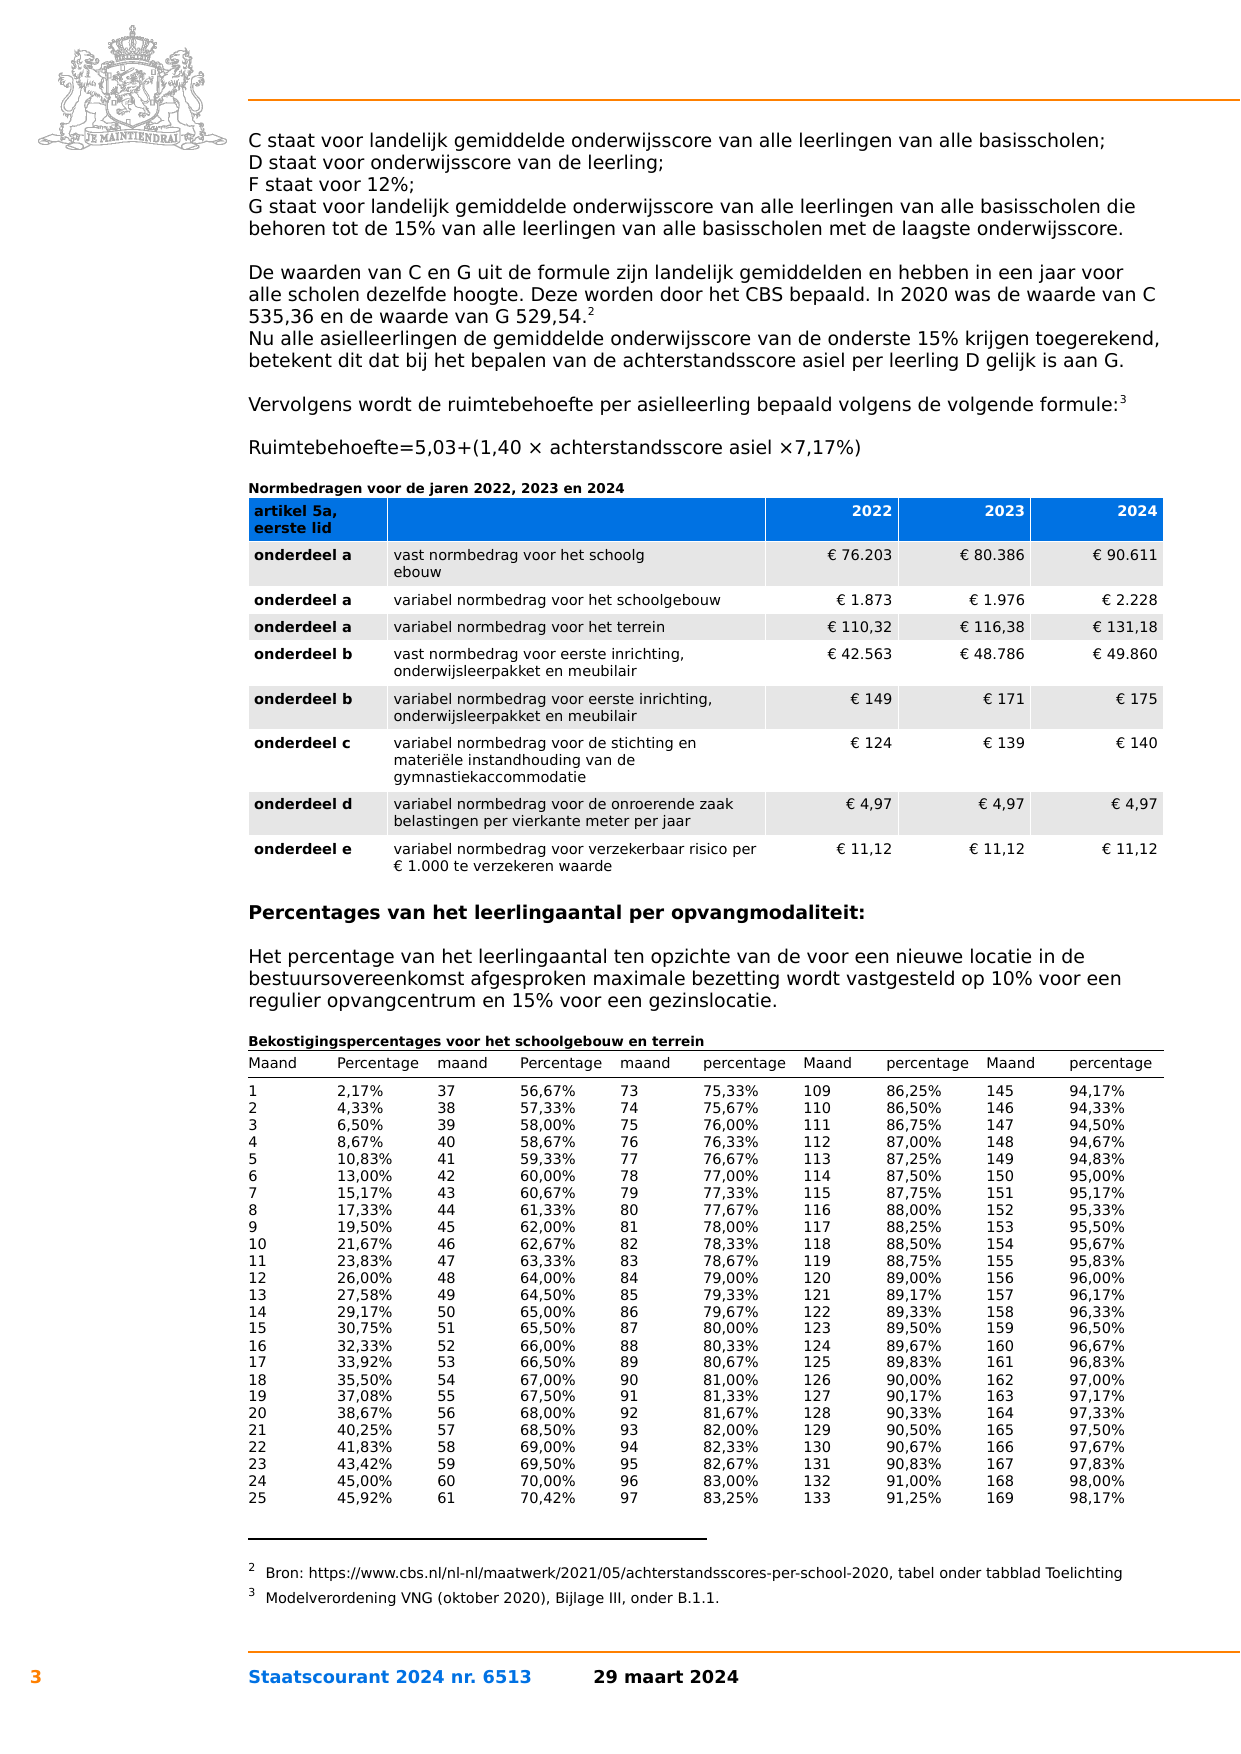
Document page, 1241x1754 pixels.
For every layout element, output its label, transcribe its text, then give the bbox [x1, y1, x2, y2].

table_cell 112 [797, 1134, 880, 1151]
text C staat voor landelijk gemiddelde onderwijsscore van alle leerlingen van alle basisscholen; [248, 130, 1163, 152]
table_cell 17 [248, 1354, 331, 1371]
table_cell 94,50% [1063, 1117, 1163, 1134]
table_cell 14 [248, 1304, 331, 1320]
table_cell 41,83% [331, 1439, 431, 1456]
table_cell 153 [980, 1219, 1063, 1236]
table_cell 65,50% [514, 1320, 614, 1337]
table_cell 75,67% [697, 1100, 797, 1117]
table_header Bekostigingspercentages voor het schoolgebouw en terrein [248, 1034, 1163, 1049]
table_cell Maand [980, 1051, 1063, 1077]
table_cell onderdeel e [249, 836, 387, 879]
table_cell 68,50% [514, 1422, 614, 1439]
table_cell 132 [797, 1473, 880, 1490]
table_cell 87,25% [880, 1151, 980, 1168]
table_cell Percentage [331, 1051, 431, 1077]
table_cell 81,00% [697, 1371, 797, 1388]
table_cell 70,00% [514, 1473, 614, 1490]
table_cell 89,67% [880, 1338, 980, 1354]
table_cell 89,33% [880, 1304, 980, 1320]
table_cell 86,75% [880, 1117, 980, 1134]
table_cell 77,67% [697, 1202, 797, 1218]
table_cell € 80.386 [899, 542, 1030, 586]
table_cell 96,17% [1063, 1286, 1163, 1303]
table_cell maand [614, 1051, 697, 1077]
table_cell 52 [431, 1338, 514, 1354]
table_cell 60,00% [514, 1168, 614, 1184]
table_cell 94,33% [1063, 1100, 1163, 1117]
table_cell 120 [797, 1270, 880, 1286]
table_cell 147 [980, 1117, 1063, 1134]
table_cell 40,25% [331, 1422, 431, 1439]
table_cell 56 [431, 1405, 514, 1422]
table_cell 90,00% [880, 1371, 980, 1388]
table_cell 2022 [766, 498, 898, 541]
table_cell 90,33% [880, 1405, 980, 1422]
table_cell onderdeel a [249, 542, 387, 586]
table_cell 75,33% [697, 1078, 797, 1100]
table_cell 83,00% [697, 1473, 797, 1490]
text Modelverordening VNG (oktober 2020), Bijlage III, onder B.1.1. [248, 1586, 1163, 1608]
table_cell 22 [248, 1439, 331, 1456]
table_cell 90,83% [880, 1456, 980, 1473]
table_cell € 139 [899, 730, 1030, 791]
table_cell 91,00% [880, 1473, 980, 1490]
table_cell onderdeel a [249, 587, 387, 613]
table_cell 109 [797, 1078, 880, 1100]
table_cell € 11,12 [1031, 836, 1163, 879]
table_cell variabel normbedrag voor de onroerende zaak belastingen per vierkante meter per jaar [388, 792, 765, 835]
table_cell 58,00% [514, 1117, 614, 1134]
table_cell 98,17% [1063, 1490, 1163, 1507]
table_cell 89,83% [880, 1354, 980, 1371]
table_cell 126 [797, 1371, 880, 1388]
table_cell 97,83% [1063, 1456, 1163, 1473]
table_cell 61,33% [514, 1202, 614, 1218]
table_cell € 11,12 [899, 836, 1030, 879]
table_cell 77,00% [697, 1168, 797, 1184]
table_cell variabel normbedrag voor eerste inrichting, onderwijsleerpakket en meubilair [388, 686, 765, 729]
table_cell 97 [614, 1490, 697, 1507]
table_cell 154 [980, 1236, 1063, 1252]
table_cell 13,00% [331, 1168, 431, 1184]
table_cell 76,67% [697, 1151, 797, 1168]
table_cell 45,00% [331, 1473, 431, 1490]
table_cell 61 [431, 1490, 514, 1507]
table_cell 82 [614, 1236, 697, 1252]
table_cell 98,00% [1063, 1473, 1163, 1490]
table_cell 18 [248, 1371, 331, 1388]
table_cell 37 [431, 1078, 514, 1100]
table_cell € 149 [766, 686, 898, 729]
table_cell 45 [431, 1219, 514, 1236]
table_cell 128 [797, 1405, 880, 1422]
text Nu alle asielleerlingen de gemiddelde onderwijsscore van de onderste 15% krijgen toegerekend, betekent dit dat bij het bepalen van de achterstandsscore asiel per leerling D gelijk is aan G. [248, 328, 1163, 372]
table_cell maand [431, 1051, 514, 1077]
table_cell 90,50% [880, 1422, 980, 1439]
table_cell 145 [980, 1078, 1063, 1100]
table_cell 42 [431, 1168, 514, 1184]
table_cell [388, 498, 765, 541]
table_cell 94,83% [1063, 1151, 1163, 1168]
table_cell 168 [980, 1473, 1063, 1490]
table_cell 156 [980, 1270, 1063, 1286]
table_cell 164 [980, 1405, 1063, 1422]
table_cell 23 [248, 1456, 331, 1473]
table_cell variabel normbedrag voor verzekerbaar risico per € 1.000 te verzekeren waarde [388, 836, 765, 879]
table_cell 159 [980, 1320, 1063, 1337]
table_cell 2,17% [331, 1078, 431, 1100]
table_cell € 4,97 [1031, 792, 1163, 835]
table_cell 19 [248, 1388, 331, 1405]
table_cell 41 [431, 1151, 514, 1168]
table_cell variabel normbedrag voor het schoolgebouw [388, 587, 765, 613]
table_cell 87,00% [880, 1134, 980, 1151]
table_cell 3 [248, 1117, 331, 1134]
table_cell 91 [614, 1388, 697, 1405]
table_cell vast normbedrag voor eerste inrichting, onderwijsleerpakket en meubilair [388, 641, 765, 685]
table_cell 4,33% [331, 1100, 431, 1117]
table_cell 90 [614, 1371, 697, 1388]
table_cell 85 [614, 1286, 697, 1303]
table_cell 26,00% [331, 1270, 431, 1286]
table_cell 47 [431, 1253, 514, 1269]
table_cell 2 [248, 1100, 331, 1117]
table_cell percentage [1063, 1051, 1163, 1077]
table_cell 83,25% [697, 1490, 797, 1507]
table_cell 90,17% [880, 1388, 980, 1405]
table_cell 88,00% [880, 1202, 980, 1218]
table_cell 115 [797, 1185, 880, 1202]
table_cell 96 [614, 1473, 697, 1490]
table_cell 57 [431, 1422, 514, 1439]
table_cell 58,67% [514, 1134, 614, 1151]
table_cell 97,50% [1063, 1422, 1163, 1439]
table_cell 95,83% [1063, 1253, 1163, 1269]
table_cell 84 [614, 1270, 697, 1286]
table_cell 15,17% [331, 1185, 431, 1202]
table_cell 43 [431, 1185, 514, 1202]
text F staat voor 12%; [248, 174, 1163, 196]
text D staat voor onderwijsscore van de leerling; [248, 152, 1163, 174]
table_cell 78,00% [697, 1219, 797, 1236]
table_cell 96,33% [1063, 1304, 1163, 1320]
table_cell 27,58% [331, 1286, 431, 1303]
table_cell 62,67% [514, 1236, 614, 1252]
table_cell 60,67% [514, 1185, 614, 1202]
table_cell 151 [980, 1185, 1063, 1202]
table_cell 45,92% [331, 1490, 431, 1507]
table_cell 148 [980, 1134, 1063, 1151]
table_cell 163 [980, 1388, 1063, 1405]
table_cell 15 [248, 1320, 331, 1337]
table_cell 38,67% [331, 1405, 431, 1422]
table_cell 117 [797, 1219, 880, 1236]
table_cell 35,50% [331, 1371, 431, 1388]
table_cell 88,50% [880, 1236, 980, 1252]
table_cell 86 [614, 1304, 697, 1320]
table_cell 95,67% [1063, 1236, 1163, 1252]
table_cell 80,67% [697, 1354, 797, 1371]
table_cell € 116,38 [899, 614, 1030, 640]
table_cell 87 [614, 1320, 697, 1337]
table_cell € 48.786 [899, 641, 1030, 685]
table_cell 166 [980, 1439, 1063, 1456]
table_cell Percentage [514, 1051, 614, 1077]
table_cell 95 [614, 1456, 697, 1473]
table_cell 113 [797, 1151, 880, 1168]
table_cell 1 [248, 1078, 331, 1100]
table_cell 74 [614, 1100, 697, 1117]
table_cell 10,83% [331, 1151, 431, 1168]
table_cell 16 [248, 1338, 331, 1354]
table_cell 53 [431, 1354, 514, 1371]
text Het percentage van het leerlingaantal ten opzichte van de voor een nieuwe locatie in de bestuursovereenkomst afgesproken maximale bezetting wordt vastgesteld op 10% voor een regulier opvangcentrum en 15% voor een gezinslocatie. [248, 946, 1163, 1012]
table_cell 91,25% [880, 1490, 980, 1507]
table_cell 165 [980, 1422, 1063, 1439]
table_cell 167 [980, 1456, 1063, 1473]
table_cell 95,17% [1063, 1185, 1163, 1202]
table_cell 86,50% [880, 1100, 980, 1117]
table_cell € 11,12 [766, 836, 898, 879]
table_cell 79,00% [697, 1270, 797, 1286]
table_cell 19,50% [331, 1219, 431, 1236]
table_cell 12 [248, 1270, 331, 1286]
table_cell 44 [431, 1202, 514, 1218]
table_cell 118 [797, 1236, 880, 1252]
table_header Normbedragen voor de jaren 2022, 2023 en 2024 [248, 481, 1163, 497]
table_cell € 171 [899, 686, 1030, 729]
table_cell 123 [797, 1320, 880, 1337]
table_cell 87,75% [880, 1185, 980, 1202]
table_cell € 4,97 [899, 792, 1030, 835]
table_cell 110 [797, 1100, 880, 1117]
text De waarden van C en G uit de formule zijn landelijk gemiddelden en hebben in een jaar voor alle scholen dezelfde hoogte. Deze worden door het CBS bepaald. In 2020 was de waarde van C 535,36 en de waarde van G 529,54. [248, 262, 1163, 328]
table_cell 50 [431, 1304, 514, 1320]
table_cell 43,42% [331, 1456, 431, 1473]
table_cell 155 [980, 1253, 1063, 1269]
table_cell 59,33% [514, 1151, 614, 1168]
table_cell 89,00% [880, 1270, 980, 1286]
table_cell 70,42% [514, 1490, 614, 1507]
table_cell 97,33% [1063, 1405, 1163, 1422]
table_cell 51 [431, 1320, 514, 1337]
table_cell 88,25% [880, 1219, 980, 1236]
table_cell 80,33% [697, 1338, 797, 1354]
table_cell 133 [797, 1490, 880, 1507]
table_cell 69,50% [514, 1456, 614, 1473]
table_cell 62,00% [514, 1219, 614, 1236]
table_cell 40 [431, 1134, 514, 1151]
table_cell 81 [614, 1219, 697, 1236]
table_cell 78 [614, 1168, 697, 1184]
text Vervolgens wordt de ruimtebehoefte per asielleerling bepaald volgens de volgende formule: [248, 393, 1163, 415]
table_cell 58 [431, 1439, 514, 1456]
table_cell 87,50% [880, 1168, 980, 1184]
table_cell 97,00% [1063, 1371, 1163, 1388]
table_cell 129 [797, 1422, 880, 1439]
table_cell 37,08% [331, 1388, 431, 1405]
table_cell 48 [431, 1270, 514, 1286]
table_cell 157 [980, 1286, 1063, 1303]
table_cell 67,50% [514, 1388, 614, 1405]
table_cell 97,17% [1063, 1388, 1163, 1405]
table_cell 82,67% [697, 1456, 797, 1473]
table_cell 83 [614, 1253, 697, 1269]
table_cell 69,00% [514, 1439, 614, 1456]
table_cell 116 [797, 1202, 880, 1218]
table_cell 94,67% [1063, 1134, 1163, 1151]
table_cell 89,50% [880, 1320, 980, 1337]
table_cell 149 [980, 1151, 1063, 1168]
table_cell 131 [797, 1456, 880, 1473]
table_cell 114 [797, 1168, 880, 1184]
table_cell 111 [797, 1117, 880, 1134]
table_cell 8 [248, 1202, 331, 1218]
table_cell 93 [614, 1422, 697, 1439]
table_cell 57,33% [514, 1100, 614, 1117]
table_cell 4 [248, 1134, 331, 1151]
table_cell 160 [980, 1338, 1063, 1354]
table_cell € 90.611 [1031, 542, 1163, 586]
table_cell vast normbedrag voor het schoolg ebouw [388, 542, 765, 586]
text Percentages van het leerlingaantal per opvangmodaliteit: [248, 902, 1163, 924]
table_cell 54 [431, 1371, 514, 1388]
table_cell 13 [248, 1286, 331, 1303]
table_cell 73 [614, 1078, 697, 1100]
table_cell 86,25% [880, 1078, 980, 1100]
table_cell 124 [797, 1338, 880, 1354]
table_cell 96,00% [1063, 1270, 1163, 1286]
table_cell € 140 [1031, 730, 1163, 791]
table_cell 75 [614, 1117, 697, 1134]
table_cell variabel normbedrag voor de stichting en materiële instandhouding van de gymnastiekaccommodatie [388, 730, 765, 791]
table_cell 17,33% [331, 1202, 431, 1218]
table_cell 125 [797, 1354, 880, 1371]
table_cell 161 [980, 1354, 1063, 1371]
table_cell 77 [614, 1151, 697, 1168]
table_cell 8,67% [331, 1134, 431, 1151]
table_cell 67,00% [514, 1371, 614, 1388]
table_cell 66,50% [514, 1354, 614, 1371]
table_cell € 4,97 [766, 792, 898, 835]
table_cell 2023 [899, 498, 1030, 541]
table_cell 90,67% [880, 1439, 980, 1456]
table_cell 66,00% [514, 1338, 614, 1354]
table_cell 78,33% [697, 1236, 797, 1252]
table_cell onderdeel d [249, 792, 387, 835]
table_cell € 131,18 [1031, 614, 1163, 640]
table_cell 96,50% [1063, 1320, 1163, 1337]
table_cell 94,17% [1063, 1078, 1163, 1100]
table_cell 95,50% [1063, 1219, 1163, 1236]
table_cell 39 [431, 1117, 514, 1134]
table_cell 96,67% [1063, 1338, 1163, 1354]
table_cell 150 [980, 1168, 1063, 1184]
table_cell 9 [248, 1219, 331, 1236]
table_cell 80,00% [697, 1320, 797, 1337]
table_cell onderdeel b [249, 686, 387, 729]
table_cell 79 [614, 1185, 697, 1202]
table_cell 29,17% [331, 1304, 431, 1320]
table_cell € 49.860 [1031, 641, 1163, 685]
table_cell 89,17% [880, 1286, 980, 1303]
table_cell percentage [880, 1051, 980, 1077]
table_cell 64,00% [514, 1270, 614, 1286]
table_cell 30,75% [331, 1320, 431, 1337]
table_cell 25 [248, 1490, 331, 1507]
table_cell 56,67% [514, 1078, 614, 1100]
table_cell artikel 5a, eerste lid [249, 498, 387, 541]
table_cell 5 [248, 1151, 331, 1168]
table_cell € 76.203 [766, 542, 898, 586]
table_cell 59 [431, 1456, 514, 1473]
table_cell 77,33% [697, 1185, 797, 1202]
table_cell 146 [980, 1100, 1063, 1117]
table_cell 49 [431, 1286, 514, 1303]
table_cell 23,83% [331, 1253, 431, 1269]
text Ruimtebehoefte=5,03+(1,40 × achterstandsscore asiel ×7,17%) [248, 437, 1163, 459]
table_cell 89 [614, 1354, 697, 1371]
table_cell 20 [248, 1405, 331, 1422]
table_cell 119 [797, 1253, 880, 1269]
table_cell 65,00% [514, 1304, 614, 1320]
table_cell 88,75% [880, 1253, 980, 1269]
table_cell 122 [797, 1304, 880, 1320]
table_cell 96,83% [1063, 1354, 1163, 1371]
table_cell € 42.563 [766, 641, 898, 685]
table_cell 2024 [1031, 498, 1163, 541]
table_cell 95,00% [1063, 1168, 1163, 1184]
picture [38, 25, 227, 150]
table_cell onderdeel b [249, 641, 387, 685]
table_cell 162 [980, 1371, 1063, 1388]
table_cell 63,33% [514, 1253, 614, 1269]
table_cell percentage [697, 1051, 797, 1077]
table_cell Maand [797, 1051, 880, 1077]
table_cell 33,92% [331, 1354, 431, 1371]
table_cell € 2.228 [1031, 587, 1163, 613]
table_cell 121 [797, 1286, 880, 1303]
table_cell 169 [980, 1490, 1063, 1507]
table_cell 92 [614, 1405, 697, 1422]
table_cell 81,67% [697, 1405, 797, 1422]
table_cell 7 [248, 1185, 331, 1202]
table_cell 79,67% [697, 1304, 797, 1320]
table_cell € 124 [766, 730, 898, 791]
table_cell 152 [980, 1202, 1063, 1218]
table_cell € 1.873 [766, 587, 898, 613]
text G staat voor landelijk gemiddelde onderwijsscore van alle leerlingen van alle basisscholen die behoren tot de 15% van alle leerlingen van alle basisscholen met de laagste onderwijsscore. [248, 196, 1163, 240]
table_cell 10 [248, 1236, 331, 1252]
table_cell 76,00% [697, 1117, 797, 1134]
table_cell 80 [614, 1202, 697, 1218]
table_cell 46 [431, 1236, 514, 1252]
table_cell 6,50% [331, 1117, 431, 1134]
table_cell 38 [431, 1100, 514, 1117]
table_cell Maand [248, 1051, 331, 1077]
table_cell 97,67% [1063, 1439, 1163, 1456]
table_cell 78,67% [697, 1253, 797, 1269]
table_cell 127 [797, 1388, 880, 1405]
table_cell 64,50% [514, 1286, 614, 1303]
table_cell 68,00% [514, 1405, 614, 1422]
table_cell 94 [614, 1439, 697, 1456]
table_cell 24 [248, 1473, 331, 1490]
table_cell 32,33% [331, 1338, 431, 1354]
table_cell onderdeel c [249, 730, 387, 791]
table_cell 88 [614, 1338, 697, 1354]
table_cell 158 [980, 1304, 1063, 1320]
table_cell € 175 [1031, 686, 1163, 729]
table_cell 55 [431, 1388, 514, 1405]
table_cell 60 [431, 1473, 514, 1490]
table_cell 6 [248, 1168, 331, 1184]
table_cell 81,33% [697, 1388, 797, 1405]
table_cell 79,33% [697, 1286, 797, 1303]
table_cell 95,33% [1063, 1202, 1163, 1218]
table_cell € 1.976 [899, 587, 1030, 613]
table_cell 76 [614, 1134, 697, 1151]
text Bron: https://www.cbs.nl/nl-nl/maatwerk/2021/05/achterstandsscores-per-school-2020, tabel onder tabblad Toelichting [248, 1561, 1163, 1583]
table_cell 130 [797, 1439, 880, 1456]
table_cell onderdeel a [249, 614, 387, 640]
table_cell 21 [248, 1422, 331, 1439]
table_cell € 110,32 [766, 614, 898, 640]
table_cell variabel normbedrag voor het terrein [388, 614, 765, 640]
table_cell 11 [248, 1253, 331, 1269]
table_cell 21,67% [331, 1236, 431, 1252]
table_cell 76,33% [697, 1134, 797, 1151]
table_cell 82,00% [697, 1422, 797, 1439]
table_cell 82,33% [697, 1439, 797, 1456]
